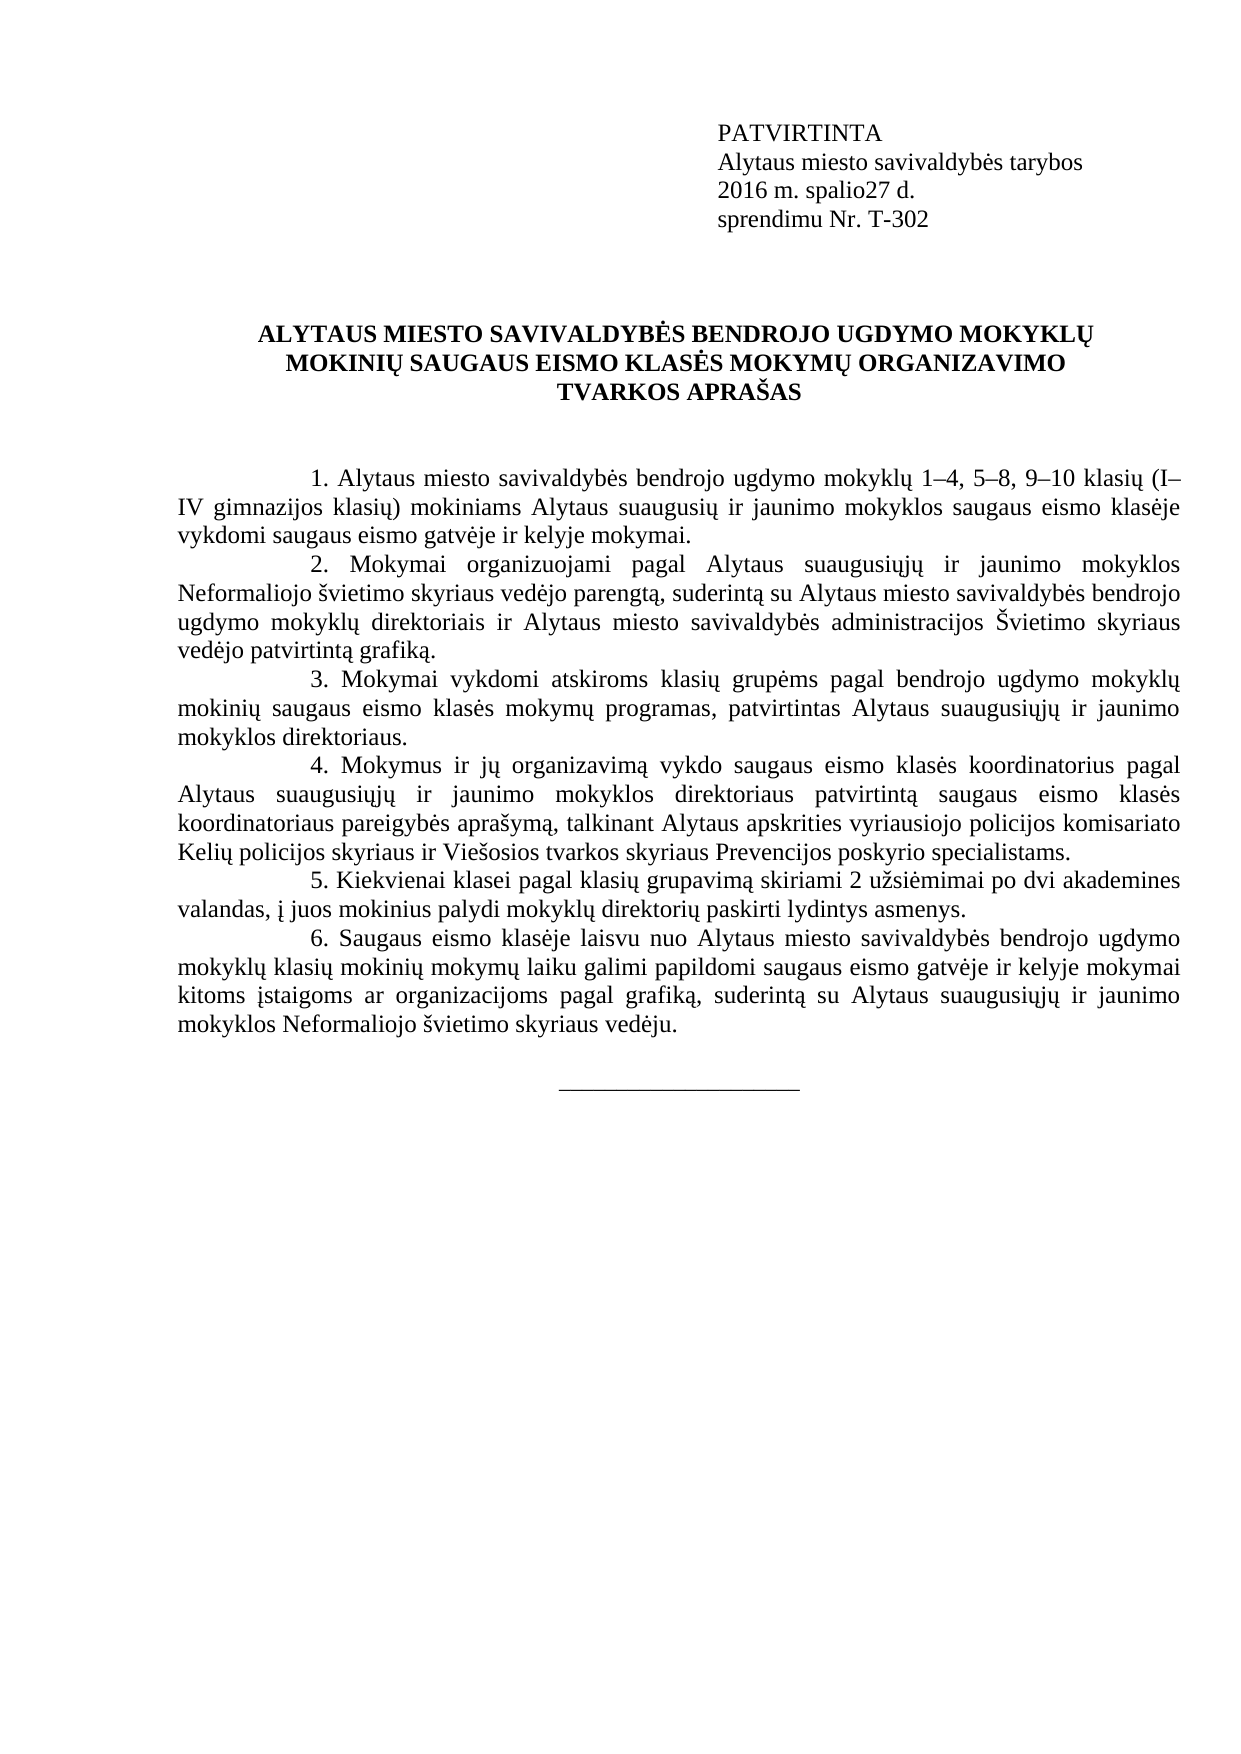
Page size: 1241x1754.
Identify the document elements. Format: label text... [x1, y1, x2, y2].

text Alytaus miesto savivaldybės tarybos [582, 147, 1181, 176]
text _____________________ [177, 1067, 1181, 1093]
text 2016 m. spalio27 d. [582, 176, 1181, 204]
text 4. Mokymus ir jų organizavimą vykdo saugaus eismo klasės koordinatorius pagal Alytaus suaugusiųjų ir jaunimo mokyklos direktoriaus patvirtintą saugaus eismo klasės koordinatoriaus pareigybės aprašymą, talkinant Alytaus apskrities vyriausiojo policijos komisariato Kelių policijos skyriaus ir Viešosios tvarkos skyriaus Prevencijos poskyrio specialistams. [177, 751, 1181, 866]
text 6. Saugaus eismo klasėje laisvu nuo Alytaus miesto savivaldybės bendrojo ugdymo mokyklų klasių mokinių mokymų laiku galimi papildomi saugaus eismo gatvėje ir kelyje mokymai kitoms įstaigoms ar organizacijoms pagal grafiką, suderintą su Alytaus suaugusiųjų ir jaunimo mokyklos Neformaliojo švietimo skyriaus vedėju. [177, 923, 1181, 1038]
text 5. Kiekvienai klasei pagal klasių grupavimą skiriami 2 užsiėmimai po dvi akademines valandas, į juos mokinius palydi mokyklų direktorių paskirti lydintys asmenys. [177, 866, 1181, 923]
text TVARKOS APRAŠAS [177, 377, 1181, 406]
text 2. Mokymai organizuojami pagal Alytaus suaugusiųjų ir jaunimo mokyklos Neformaliojo švietimo skyriaus vedėjo parengtą, suderintą su Alytaus miesto savivaldybės bendrojo ugdymo mokyklų direktoriais ir Alytaus miesto savivaldybės administracijos Švietimo skyriaus vedėjo patvirtintą grafiką. [177, 549, 1181, 664]
text ALYTAUS MIESTO SAVIVALDYBĖS BENDROJO UGDYMO MOKYKLŲ [177, 319, 1181, 348]
text sprendimu Nr. T-302 [582, 204, 1181, 233]
text 3. Mokymai vykdomi atskiroms klasių grupėms pagal bendrojo ugdymo mokyklų mokinių saugaus eismo klasės mokymų programas, patvirtintas Alytaus suaugusiųjų ir jaunimo mokyklos direktoriaus. [177, 664, 1181, 751]
text MOKINIŲ SAUGAUS EISMO KLASĖS MOKYMŲ ORGANIZAVIMO [177, 348, 1181, 377]
text PATVIRTINTA [717, 118, 1181, 147]
text 1. Alytaus miesto savivaldybės bendrojo ugdymo mokyklų 1–4, 5–8, 9–10 klasių (I–IV gimnazijos klasių) mokiniams Alytaus suaugusių ir jaunimo mokyklos saugaus eismo klasėje vykdomi saugaus eismo gatvėje ir kelyje mokymai. [177, 463, 1181, 549]
